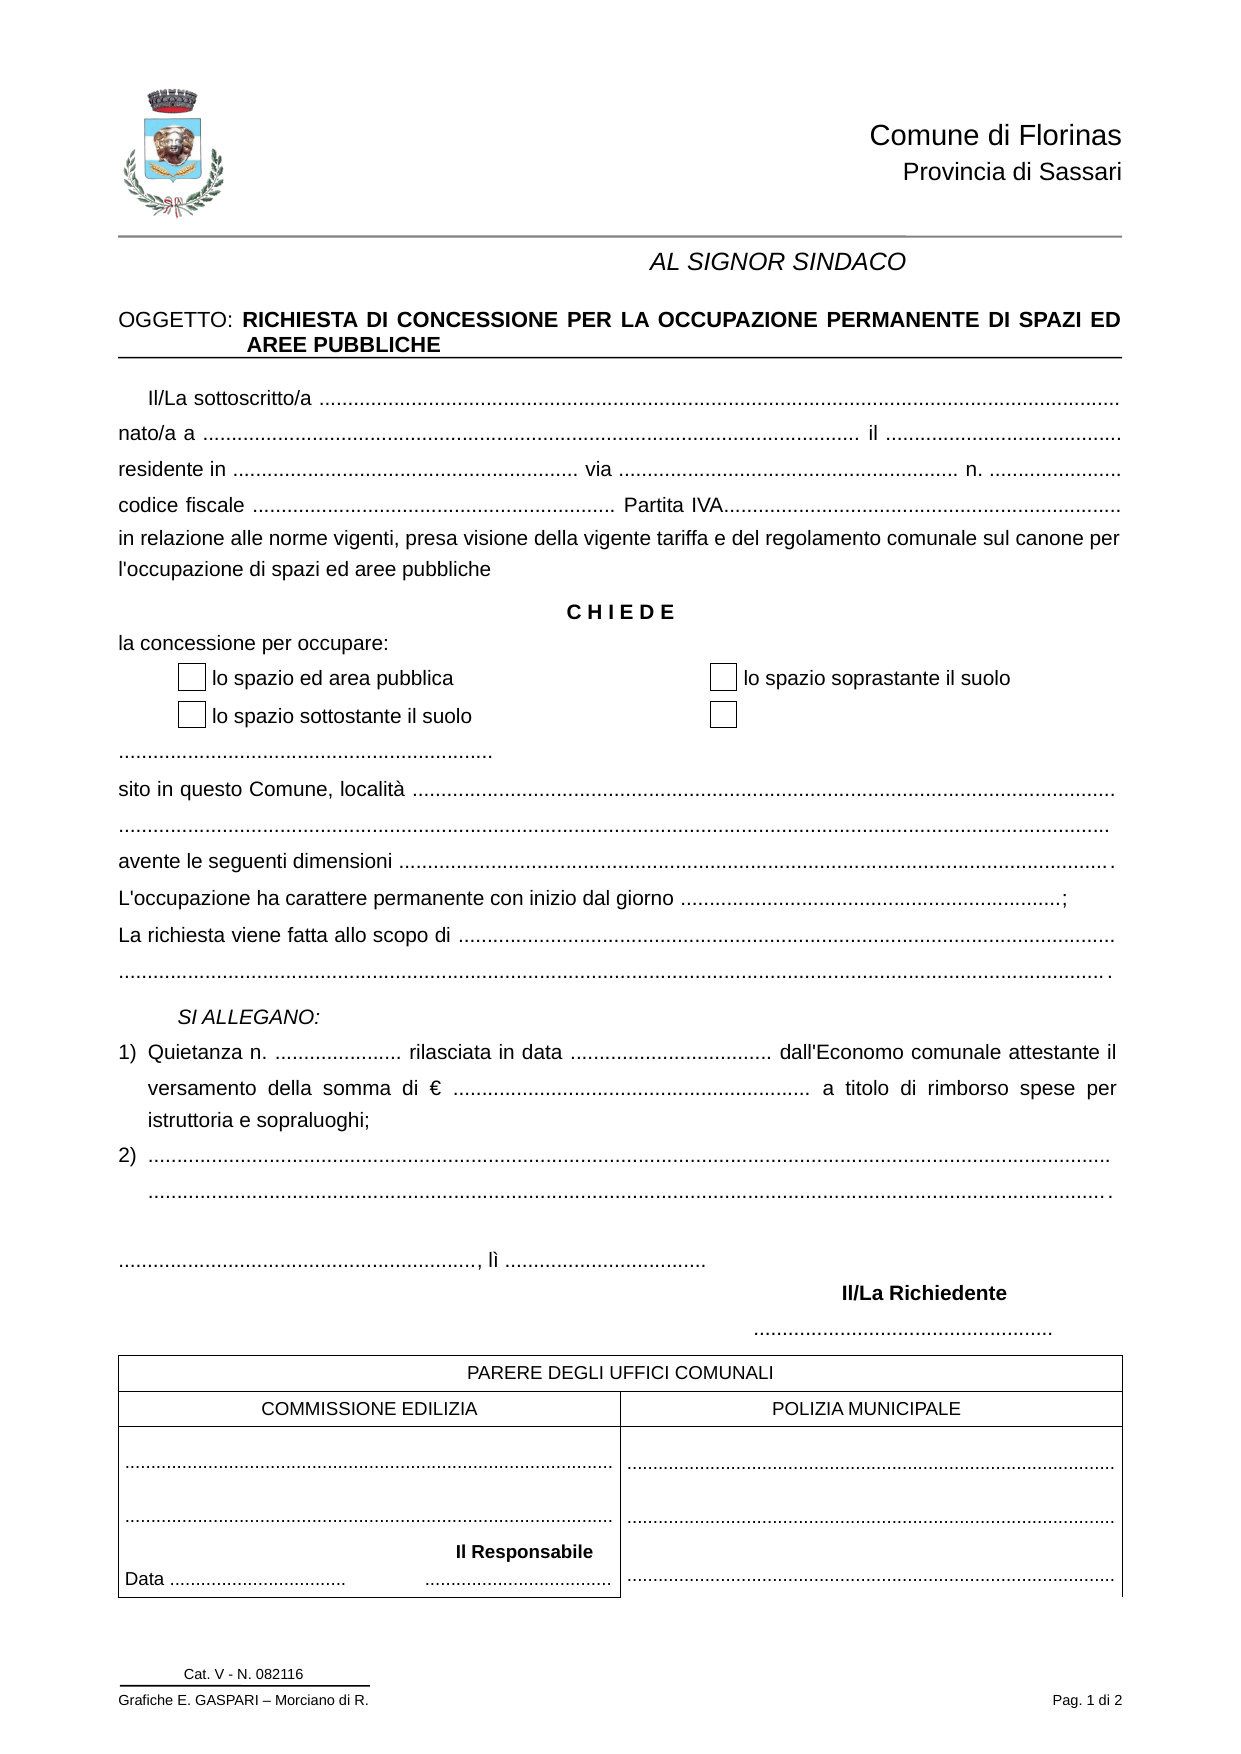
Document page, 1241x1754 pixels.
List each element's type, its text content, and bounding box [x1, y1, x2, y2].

subtitle C H I E D E [118, 600, 1122, 624]
table_cell .............................................................................................. [621, 1427, 1122, 1481]
text La richiesta viene fatta allo scopo di .................................................................................................................. ............................................................................................................................................................................ [118, 919, 1117, 984]
text lo spazio sottostante il suolo ................................................................. [118, 700, 1117, 764]
text lo spazio ed area pubblica lo spazio soprastante il suolo [118, 662, 1117, 691]
picture [122, 87, 224, 219]
text Comune di Florinas [224, 118, 1122, 152]
text L'occupazione ha carattere permanente con inizio dal giorno ..................................................................; [118, 882, 1117, 911]
text .................................................... [753, 1312, 1117, 1341]
text .............................................................., lì ................................... [118, 1244, 1117, 1272]
subtitle Il/La Richiedente [842, 1281, 1117, 1305]
text OGGETTO: RICHIESTA DI CONCESSIONE PER LA OCCUPAZIONE PERMANENTE DI SPAZI ED AREE PUBBLICHE [118, 307, 1122, 356]
table_cell POLIZIA MUNICIPALE [621, 1392, 1122, 1426]
table_cell .............................................................................................. [621, 1535, 1122, 1597]
table_cell .............................................................................................. [119, 1427, 620, 1481]
text sito in questo Comune, località .......................................................................................................................... ............................................................................................................................................................................ avente le seguenti dimensioni ............................................................................................................................ [118, 773, 1117, 873]
table_cell COMMISSIONE EDILIZIA [119, 1392, 620, 1426]
list Quietanza n. ...................... rilasciata in data ................................... dall'Economo comunale attestante il versamento della somma di € .............................................................. a titolo di rimborso spese per istruttoria e sopraluoghi; [118, 1036, 1117, 1132]
text la concessione per occupare: [118, 631, 1117, 655]
table_cell .............................................................................................. [119, 1481, 620, 1535]
table_cell .............................................................................................. [621, 1481, 1122, 1535]
text Il/La sottoscritto/a ........................................................................................................................................... nato/a a .................................................................................................................. il ......................................... residente in ............................................................ via ........................................................... n. ....................... codice fiscale ............................................................... Partita IVA..................................................................... in relazione alle norme vigenti, presa visione della vigente tariffa e del regolamento comunale sul canone per l'occupazione di spazi ed aree pubbliche [118, 382, 1122, 580]
text AL SIGNOR SINDACO [650, 247, 1122, 276]
text SI ALLEGANO: [118, 1005, 1117, 1029]
text Provincia di Sassari [224, 157, 1122, 185]
table_header PARERE DEGLI UFFICI COMUNALI [119, 1356, 1122, 1391]
table_cell Il Responsabile Data .................................. .................................... [119, 1535, 620, 1597]
list ....................................................................................................................................................................... ....................................................................................................................................................................... [118, 1139, 1117, 1204]
